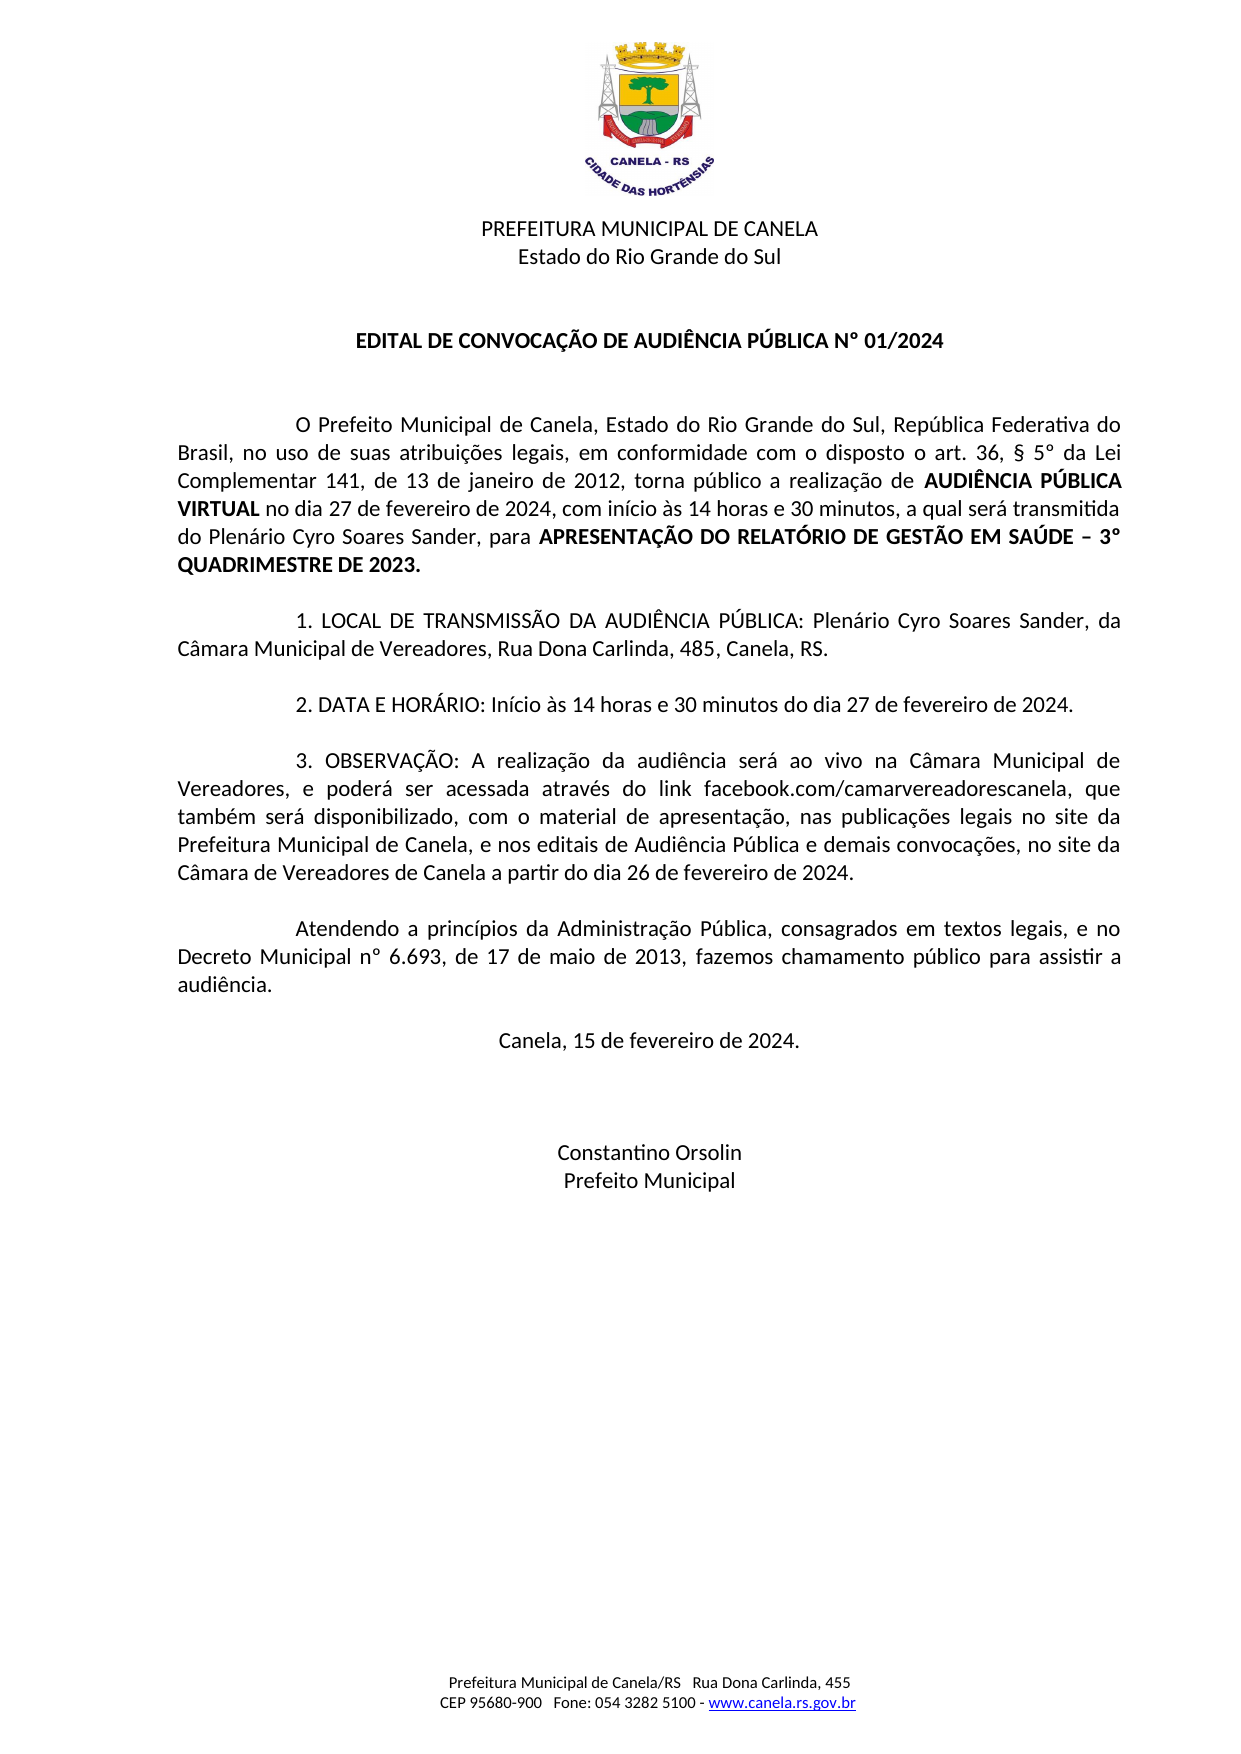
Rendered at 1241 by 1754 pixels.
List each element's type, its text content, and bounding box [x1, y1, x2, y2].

picture [585, 42, 714, 196]
text O Prefeito Municipal de Canela, Estado do Rio Grande do Sul, República Federativa do Brasil, no uso de suas atribuições legais, em conformidade com o disposto o art. 36, § 5º da Lei Complementar 141, de 13 de janeiro de 2012, torna público a realização de AUDIÊNCIA PÚBLICA VIRTUAL no dia 27 de fevereiro de 2024, com início às 14 horas e 30 minutos, a qual será transmitida do Plenário Cyro Soares Sander, para APRESENTAÇÃO DO RELATÓRIO DE GESTÃO EM SAÚDE – 3º QUADRIMESTRE DE 2023. [177, 410, 1122, 578]
text 2. DATA E HORÁRIO: Início às 14 horas e 30 minutos do dia 27 de fevereiro de 2024. [177, 690, 1122, 718]
text Atendendo a princípios da Administração Pública, consagrados em textos legais, e no Decreto Municipal nº 6.693, de 17 de maio de 2013, fazemos chamamento público para assistir a audiência. [177, 914, 1122, 998]
text EDITAL DE CONVOCAÇÃO DE AUDIÊNCIA PÚBLICA Nº 01/2024 [177, 326, 1122, 354]
text Prefeito Municipal [177, 1167, 1122, 1194]
text Canela, 15 de fevereiro de 2024. [177, 1026, 1122, 1054]
text Constantino Orsolin [177, 1138, 1122, 1167]
text 1. LOCAL DE TRANSMISSÃO DA AUDIÊNCIA PÚBLICA: Plenário Cyro Soares Sander, da Câmara Municipal de Vereadores, Rua Dona Carlinda, 485, Canela, RS. [177, 606, 1122, 662]
text 3. OBSERVAÇÃO: A realização da audiência será ao vivo na Câmara Municipal de Vereadores, e poderá ser acessada através do link facebook.com/camarvereadorescanela, que também será disponibilizado, com o material de apresentação, nas publicações legais no site da Prefeitura Municipal de Canela, e nos editais de Audiência Pública e demais convocações, no site da Câmara de Vereadores de Canela a partir do dia 26 de fevereiro de 2024. [177, 746, 1122, 886]
